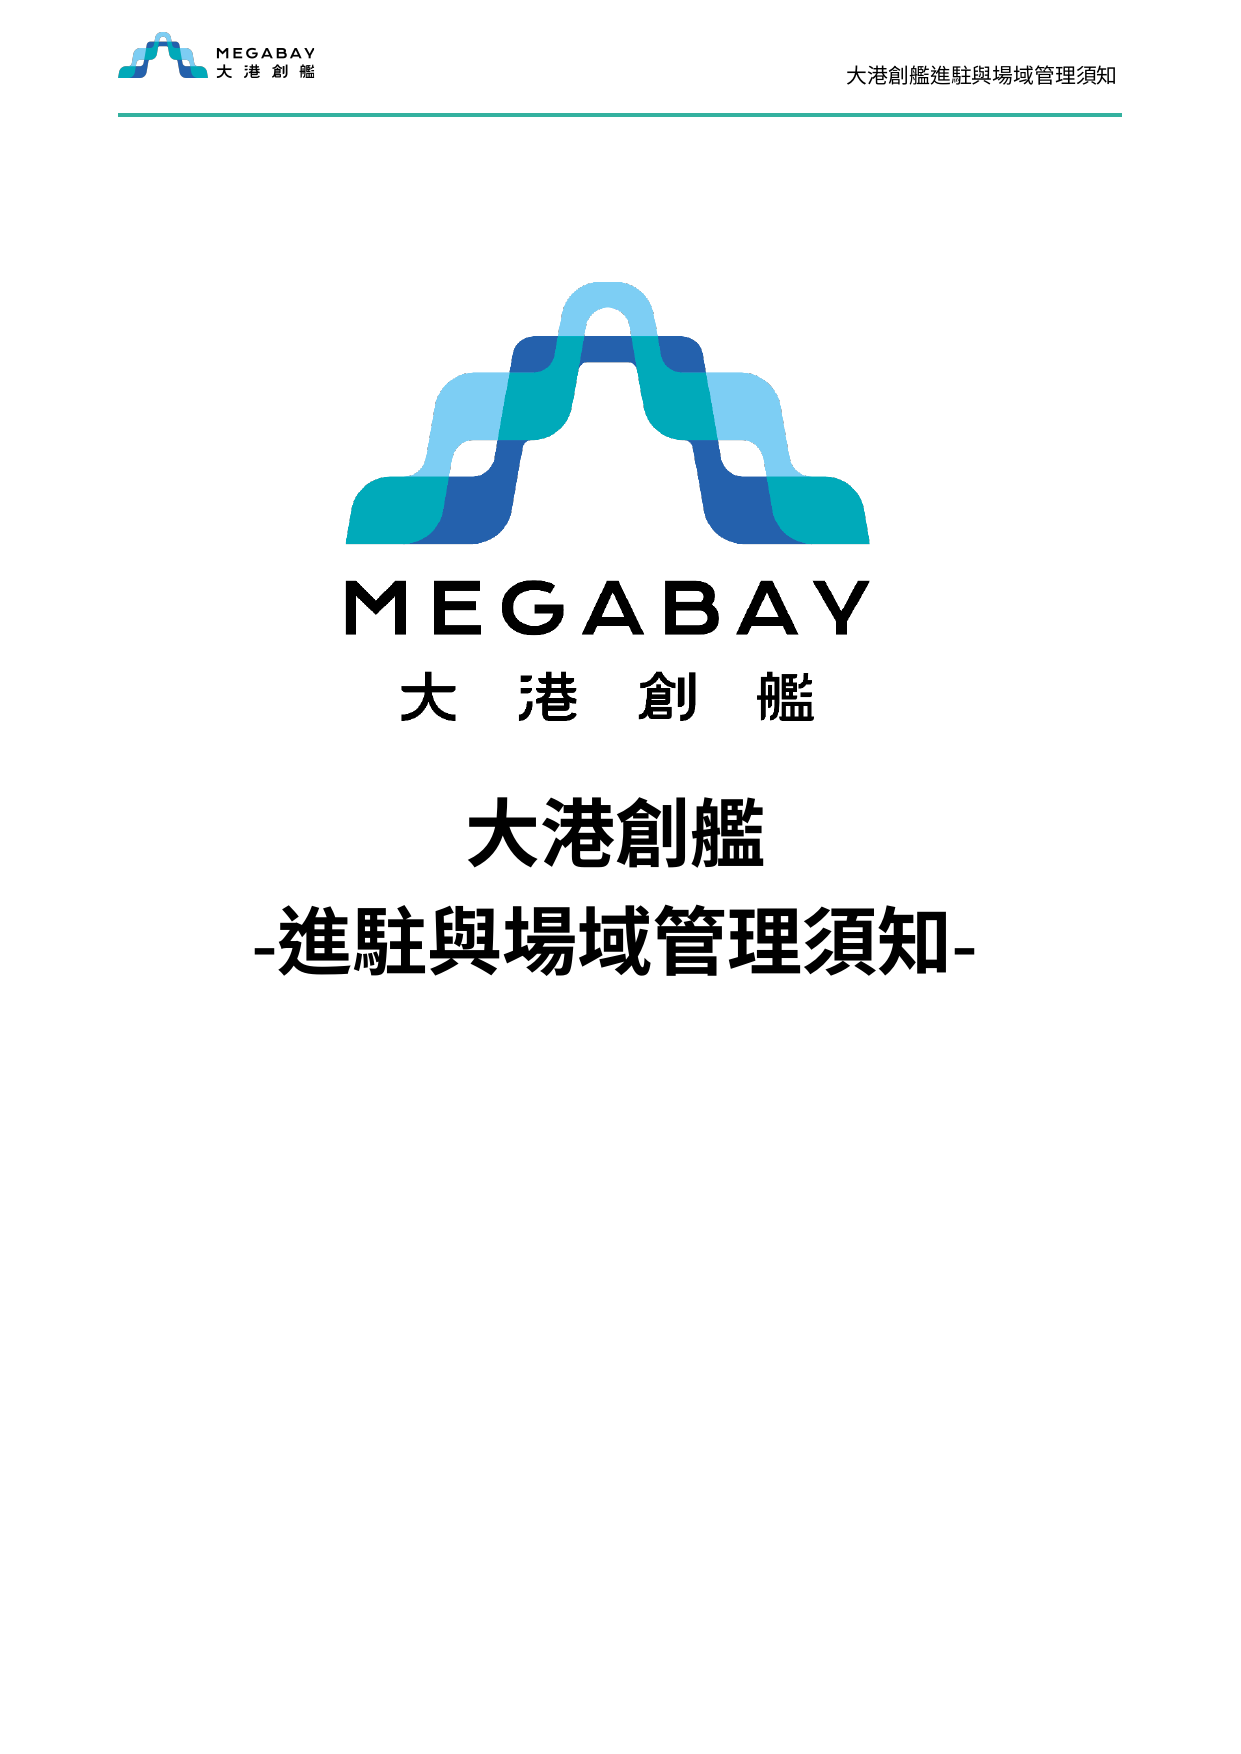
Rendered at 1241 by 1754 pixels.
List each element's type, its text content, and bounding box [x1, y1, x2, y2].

table_header [356, 597, 375, 615]
table_header [377, 598, 395, 615]
table_header [603, 594, 623, 615]
table_header [676, 591, 703, 602]
table_header [757, 594, 777, 615]
table_cell 大港創艦 -進駐與場域管理須知- [118, 616, 1122, 1087]
table_header [676, 611, 706, 615]
table_header [118, 117, 1122, 615]
